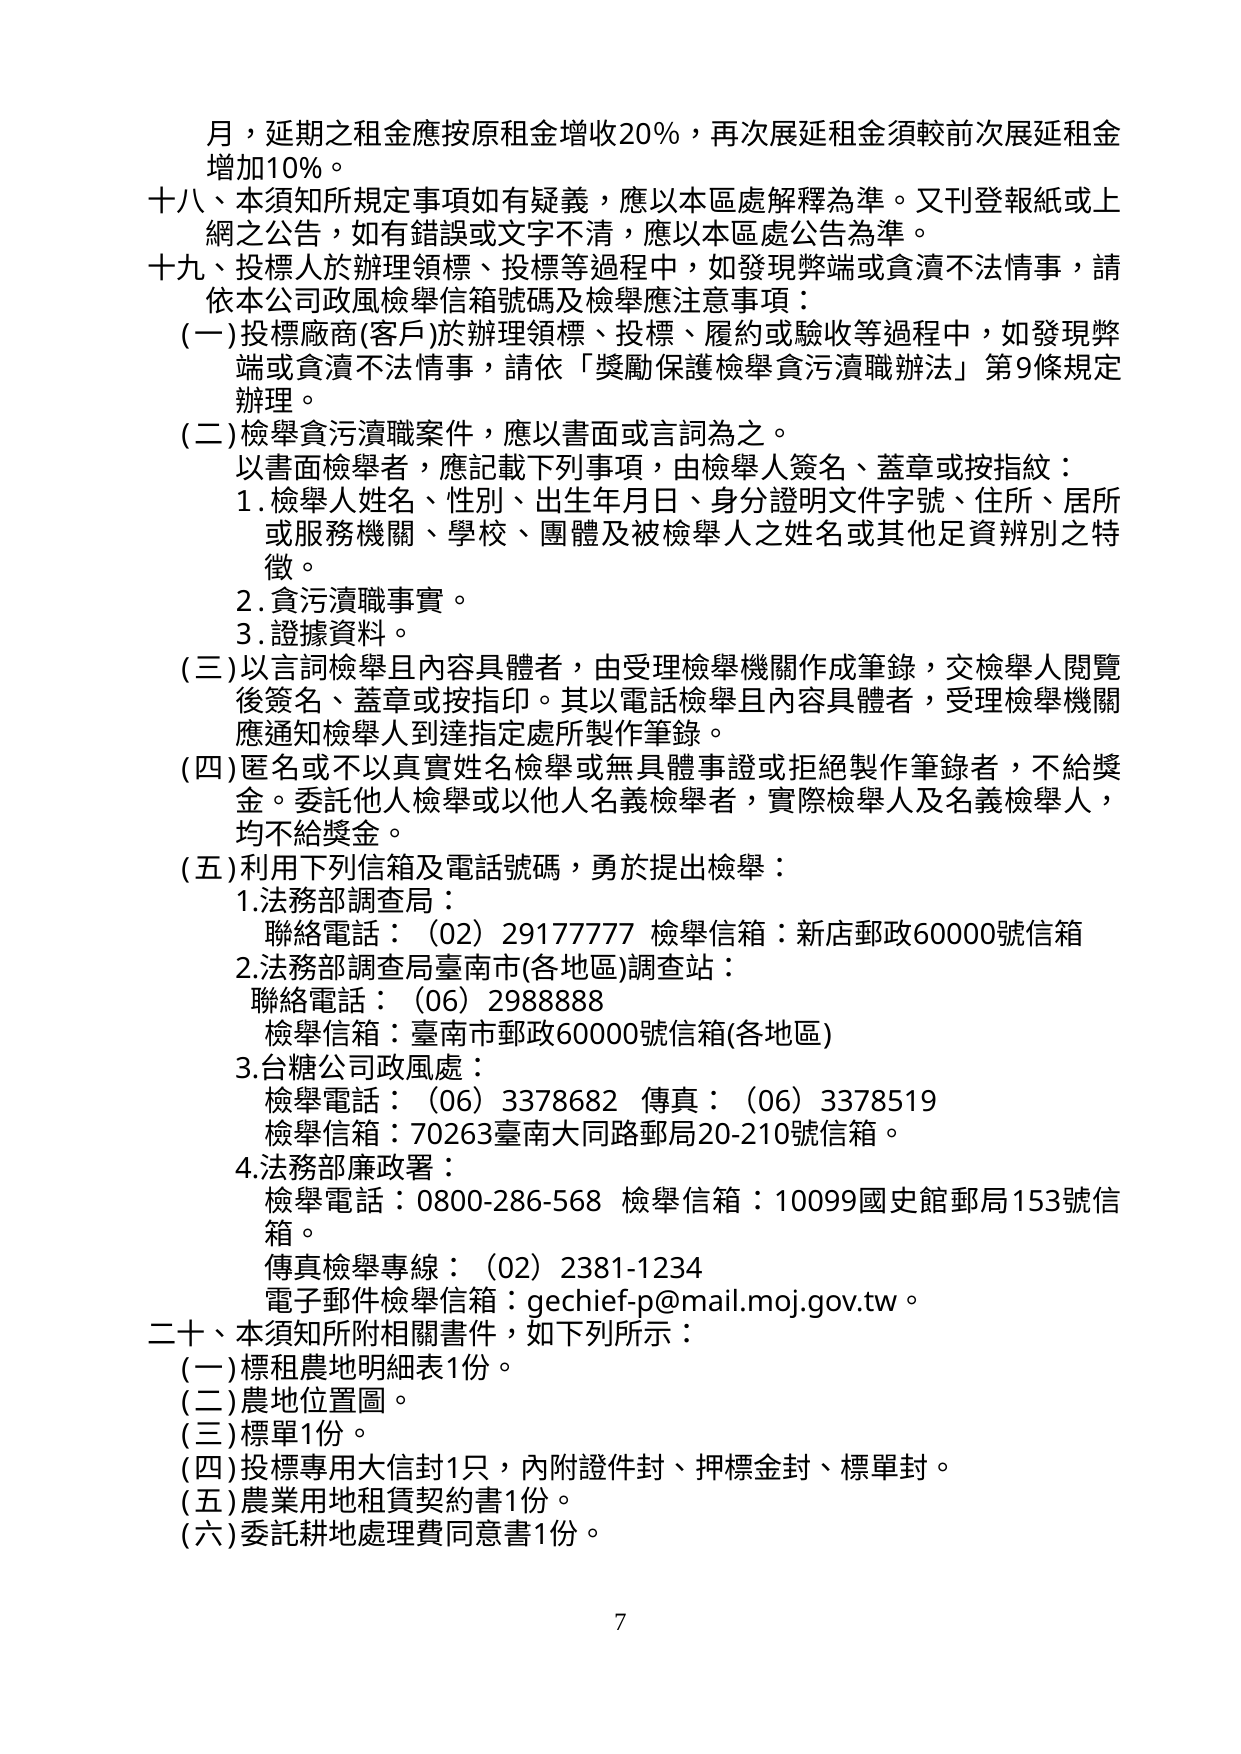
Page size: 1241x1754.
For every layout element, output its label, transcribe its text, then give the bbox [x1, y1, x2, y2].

list 投標人於辦理領標、投標等過程中，如發現弊端或貪瀆不法情事，請依本公司政風檢舉信箱號碼及檢舉應注意事項： [147, 251, 1122, 318]
list 檢舉信箱：臺南市郵政60000號信箱(各地區) [235, 1018, 1122, 1051]
list 以書面檢舉者，應記載下列事項，由檢舉人簽名、蓋章或按指紋： [176, 451, 1122, 485]
list 3.台糖公司政風處： [176, 1051, 1122, 1085]
list 投標專用大信封1只，內附證件封、押標金封、標單封。 [176, 1451, 1122, 1485]
list 傳真檢舉專線：（02）2381-1234 [235, 1251, 1122, 1285]
list 聯絡電話：（06）2988888 [176, 985, 1122, 1018]
list 檢舉貪污瀆職案件，應以書面或言詞為之。 [176, 418, 1122, 451]
list 檢舉電話：（06）3378682 傳真：（06）3378519 [235, 1085, 1122, 1118]
list 貪污瀆職事實。 [235, 585, 1122, 618]
list 電子郵件檢舉信箱：gechief-p@mail.moj.gov.tw。 [235, 1285, 1122, 1318]
list 委託耕地處理費同意書1份。 [176, 1518, 1122, 1551]
list 以言詞檢舉且內容具體者，由受理檢舉機關作成筆錄，交檢舉人閱覽後簽名、蓋章或按指印。其以電話檢舉且內容具體者，受理檢舉機關應通知檢舉人到達指定處所製作筆錄。 [176, 651, 1122, 751]
list 投標廠商(客戶)於辦理領標、投標、履約或驗收等過程中，如發現弊端或貪瀆不法情事，請依「獎勵保護檢舉貪污瀆職辦法」第9條規定辦理。 [176, 318, 1122, 418]
list 月，延期之租金應按原租金增收20％，再次展延租金須較前次展延租金增加10%。 [148, 118, 1122, 185]
list 標租農地明細表1份。 [176, 1351, 1122, 1385]
list 證據資料。 [235, 618, 1122, 651]
list 本須知所規定事項如有疑義，應以本區處解釋為準。又刊登報紙或上網之公告，如有錯誤或文字不清，應以本區處公告為準。 [147, 185, 1122, 251]
list 1.法務部調查局： [176, 885, 1122, 918]
list 檢舉電話：0800-286-568 檢舉信箱：10099國史館郵局153號信箱。 [235, 1185, 1122, 1251]
list 本須知所附相關書件，如下列所示： [147, 1318, 1122, 1351]
list 4.法務部廉政署： [176, 1151, 1122, 1185]
list 檢舉信箱：70263臺南大同路郵局20-210號信箱。 [235, 1118, 1122, 1151]
list 聯絡電話：（02）29177777 檢舉信箱：新店郵政60000號信箱 [235, 918, 1122, 951]
list 利用下列信箱及電話號碼，勇於提出檢舉： [176, 851, 1122, 885]
list 匿名或不以真實姓名檢舉或無具體事證或拒絕製作筆錄者，不給獎金。委託他人檢舉或以他人名義檢舉者，實際檢舉人及名義檢舉人，均不給獎金。 [176, 751, 1122, 851]
list 標單1份。 [176, 1418, 1122, 1451]
list 2.法務部調查局臺南市(各地區)調查站： [176, 951, 1122, 985]
list 檢舉人姓名、性別、出生年月日、身分證明文件字號、住所、居所或服務機關、學校、團體及被檢舉人之姓名或其他足資辨別之特徵。 [235, 485, 1122, 585]
list 農地位置圖。 [176, 1385, 1122, 1418]
list 農業用地租賃契約書1份。 [176, 1485, 1122, 1518]
